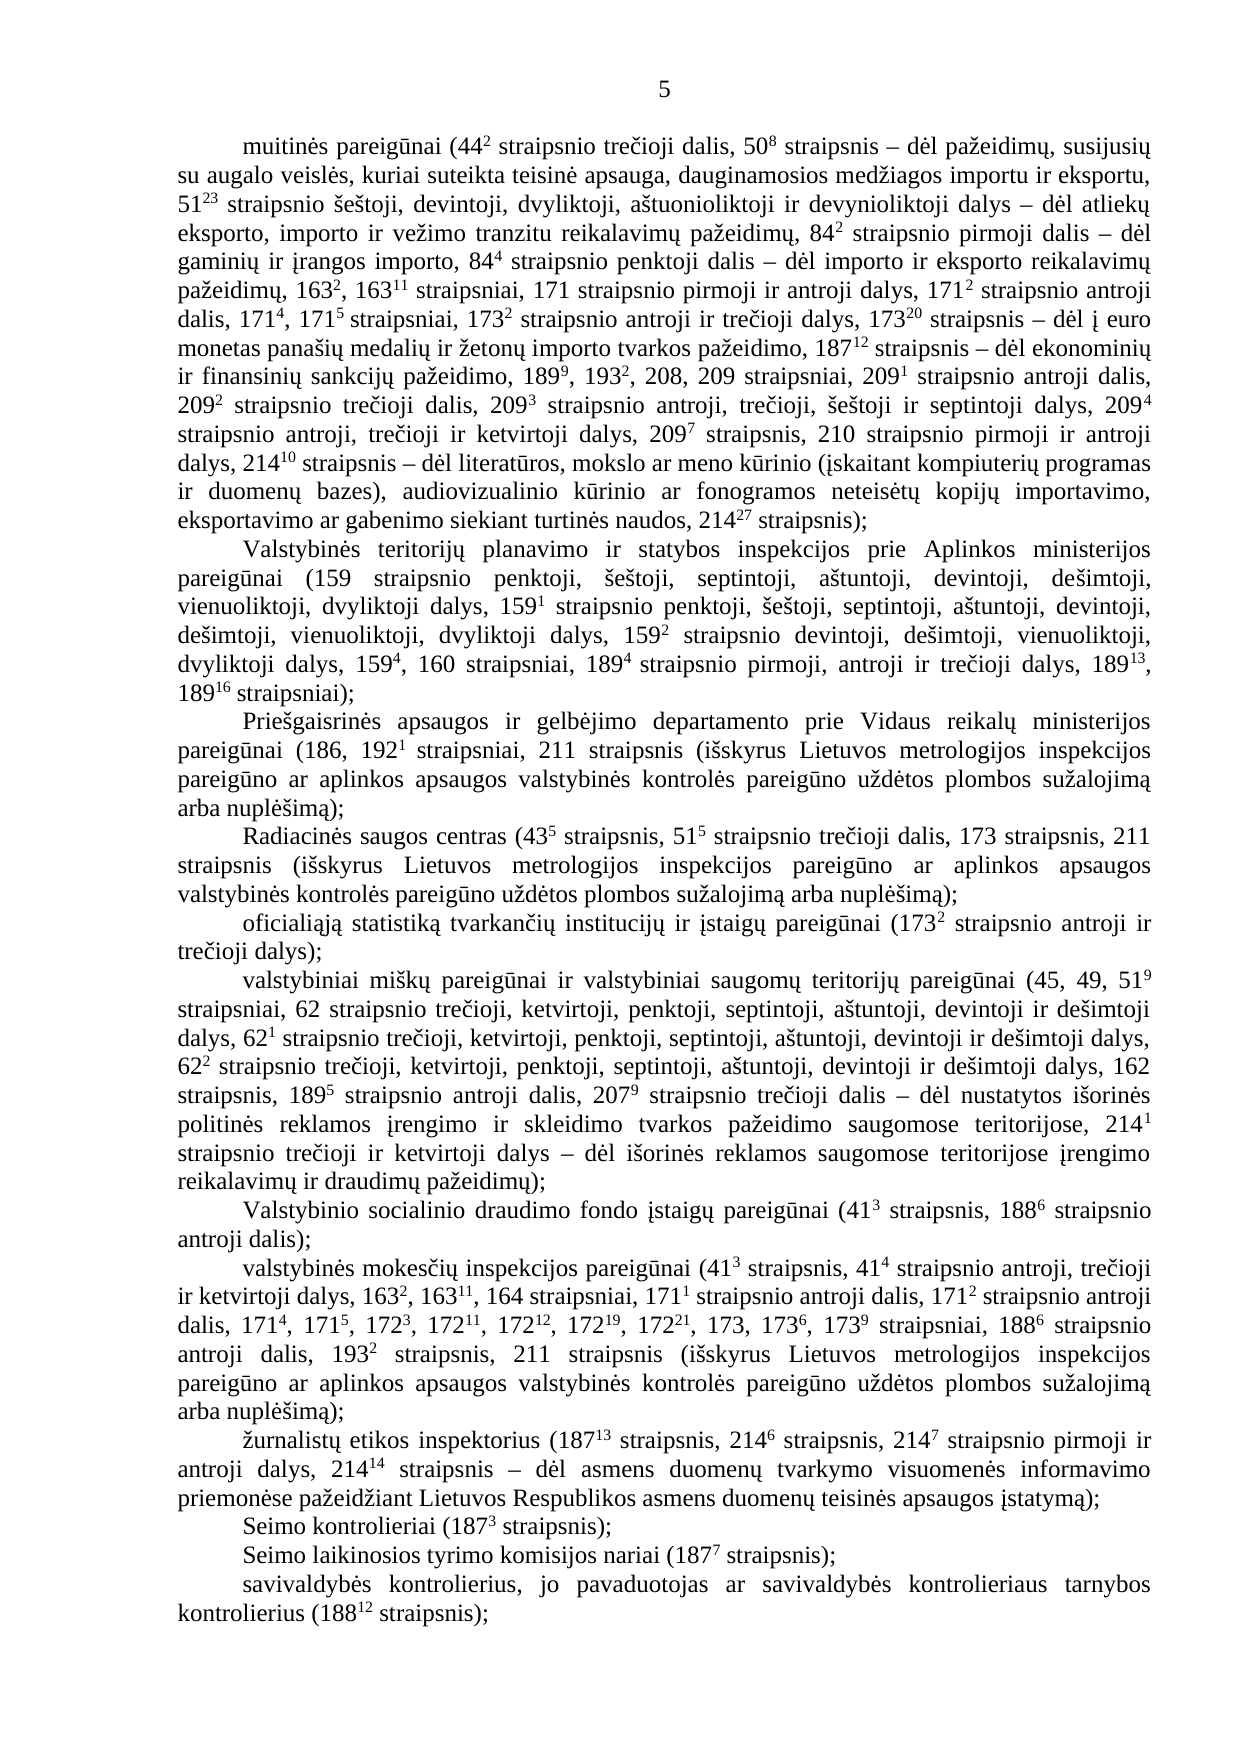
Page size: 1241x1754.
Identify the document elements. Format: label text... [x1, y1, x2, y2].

text Radiacinės saugos centras (435 straipsnis, 515 straipsnio trečioji dalis, 173 straipsnis, 211 straipsnis (išskyrus Lietuvos metrologijos inspekcijos pareigūno ar aplinkos apsaugos valstybinės kontrolės pareigūno uždėtos plombos sužalojimą arba nuplėšimą); [177, 821, 1152, 908]
text Seimo kontrolieriai (1873 straipsnis); [177, 1511, 1152, 1540]
text žurnalistų etikos inspektorius (18713 straipsnis, 2146 straipsnis, 2147 straipsnio pirmoji ir antroji dalys, 21414 straipsnis – dėl asmens duomenų tvarkymo visuomenės informavimo priemonėse pažeidžiant Lietuvos Respublikos asmens duomenų teisinės apsaugos įstatymą); [177, 1425, 1152, 1511]
text Seimo laikinosios tyrimo komisijos nariai (1877 straipsnis); [177, 1540, 1152, 1569]
text Priešgaisrinės apsaugos ir gelbėjimo departamento prie Vidaus reikalų ministerijos pareigūnai (186, 1921 straipsniai, 211 straipsnis (išskyrus Lietuvos metrologijos inspekcijos pareigūno ar aplinkos apsaugos valstybinės kontrolės pareigūno uždėtos plombos sužalojimą arba nuplėšimą); [177, 706, 1152, 821]
text savivaldybės kontrolierius, jo pavaduotojas ar savivaldybės kontrolieriaus tarnybos kontrolierius (18812 straipsnis); [177, 1569, 1152, 1626]
text Valstybinės teritorijų planavimo ir statybos inspekcijos prie Aplinkos ministerijos pareigūnai (159 straipsnio penktoji, šeštoji, septintoji, aštuntoji, devintoji, dešimtoji, vienuoliktoji, dvyliktoji dalys, 1591 straipsnio penktoji, šeštoji, septintoji, aštuntoji, devintoji, dešimtoji, vienuoliktoji, dvyliktoji dalys, 1592 straipsnio devintoji, dešimtoji, vienuoliktoji, dvyliktoji dalys, 1594, 160 straipsniai, 1894 straipsnio pirmoji, antroji ir trečioji dalys, 18913, 18916 straipsniai); [177, 534, 1152, 706]
text Valstybinio socialinio draudimo fondo įstaigų pareigūnai (413 straipsnis, 1886 straipsnio antroji dalis); [177, 1195, 1152, 1253]
text valstybiniai miškų pareigūnai ir valstybiniai saugomų teritorijų pareigūnai (45, 49, 519 straipsniai, 62 straipsnio trečioji, ketvirtoji, penktoji, septintoji, aštuntoji, devintoji ir dešimtoji dalys, 621 straipsnio trečioji, ketvirtoji, penktoji, septintoji, aštuntoji, devintoji ir dešimtoji dalys, 622 straipsnio trečioji, ketvirtoji, penktoji, septintoji, aštuntoji, devintoji ir dešimtoji dalys, 162 straipsnis, 1895 straipsnio antroji dalis, 2079 straipsnio trečioji dalis – dėl nustatytos išorinės politinės reklamos įrengimo ir skleidimo tvarkos pažeidimo saugomose teritorijose, 2141 straipsnio trečioji ir ketvirtoji dalys – dėl išorinės reklamos saugomose teritorijose įrengimo reikalavimų ir draudimų pažeidimų); [177, 965, 1152, 1195]
text oficialiąją statistiką tvarkančių institucijų ir įstaigų pareigūnai (1732 straipsnio antroji ir trečioji dalys); [177, 908, 1152, 965]
text valstybinės mokesčių inspekcijos pareigūnai (413 straipsnis, 414 straipsnio antroji, trečioji ir ketvirtoji dalys, 1632, 16311, 164 straipsniai, 1711 straipsnio antroji dalis, 1712 straipsnio antroji dalis, 1714, 1715, 1723, 17211, 17212, 17219, 17221, 173, 1736, 1739 straipsniai, 1886 straipsnio antroji dalis, 1932 straipsnis, 211 straipsnis (išskyrus Lietuvos metrologijos inspekcijos pareigūno ar aplinkos apsaugos valstybinės kontrolės pareigūno uždėtos plombos sužalojimą arba nuplėšimą); [177, 1253, 1152, 1425]
text muitinės pareigūnai (442 straipsnio trečioji dalis, 508 straipsnis – dėl pažeidimų, susijusių su augalo veislės, kuriai suteikta teisinė apsauga, dauginamosios medžiagos importu ir eksportu, 5123 straipsnio šeštoji, devintoji, dvyliktoji, aštuonioliktoji ir devynioliktoji dalys – dėl atliekų eksporto, importo ir vežimo tranzitu reikalavimų pažeidimų, 842 straipsnio pirmoji dalis – dėl gaminių ir įrangos importo, 844 straipsnio penktoji dalis – dėl importo ir eksporto reikalavimų pažeidimų, 1632, 16311 straipsniai, 171 straipsnio pirmoji ir antroji dalys, 1712 straipsnio antroji dalis, 1714, 1715 straipsniai, 1732 straipsnio antroji ir trečioji dalys, 17320 straipsnis – dėl į euro monetas panašių medalių ir žetonų importo tvarkos pažeidimo, 18712 straipsnis – dėl ekonominių ir finansinių sankcijų pažeidimo, 1899, 1932, 208, 209 straipsniai, 2091 straipsnio antroji dalis, 2092 straipsnio trečioji dalis, 2093 straipsnio antroji, trečioji, šeštoji ir septintoji dalys, 2094 straipsnio antroji, trečioji ir ketvirtoji dalys, 2097 straipsnis, 210 straipsnio pirmoji ir antroji dalys, 21410 straipsnis – dėl literatūros, mokslo ar meno kūrinio (įskaitant kompiuterių programas ir duomenų bazes), audiovizualinio kūrinio ar fonogramos neteisėtų kopijų importavimo, eksportavimo ar gabenimo siekiant turtinės naudos, 21427 straipsnis); [177, 131, 1152, 534]
